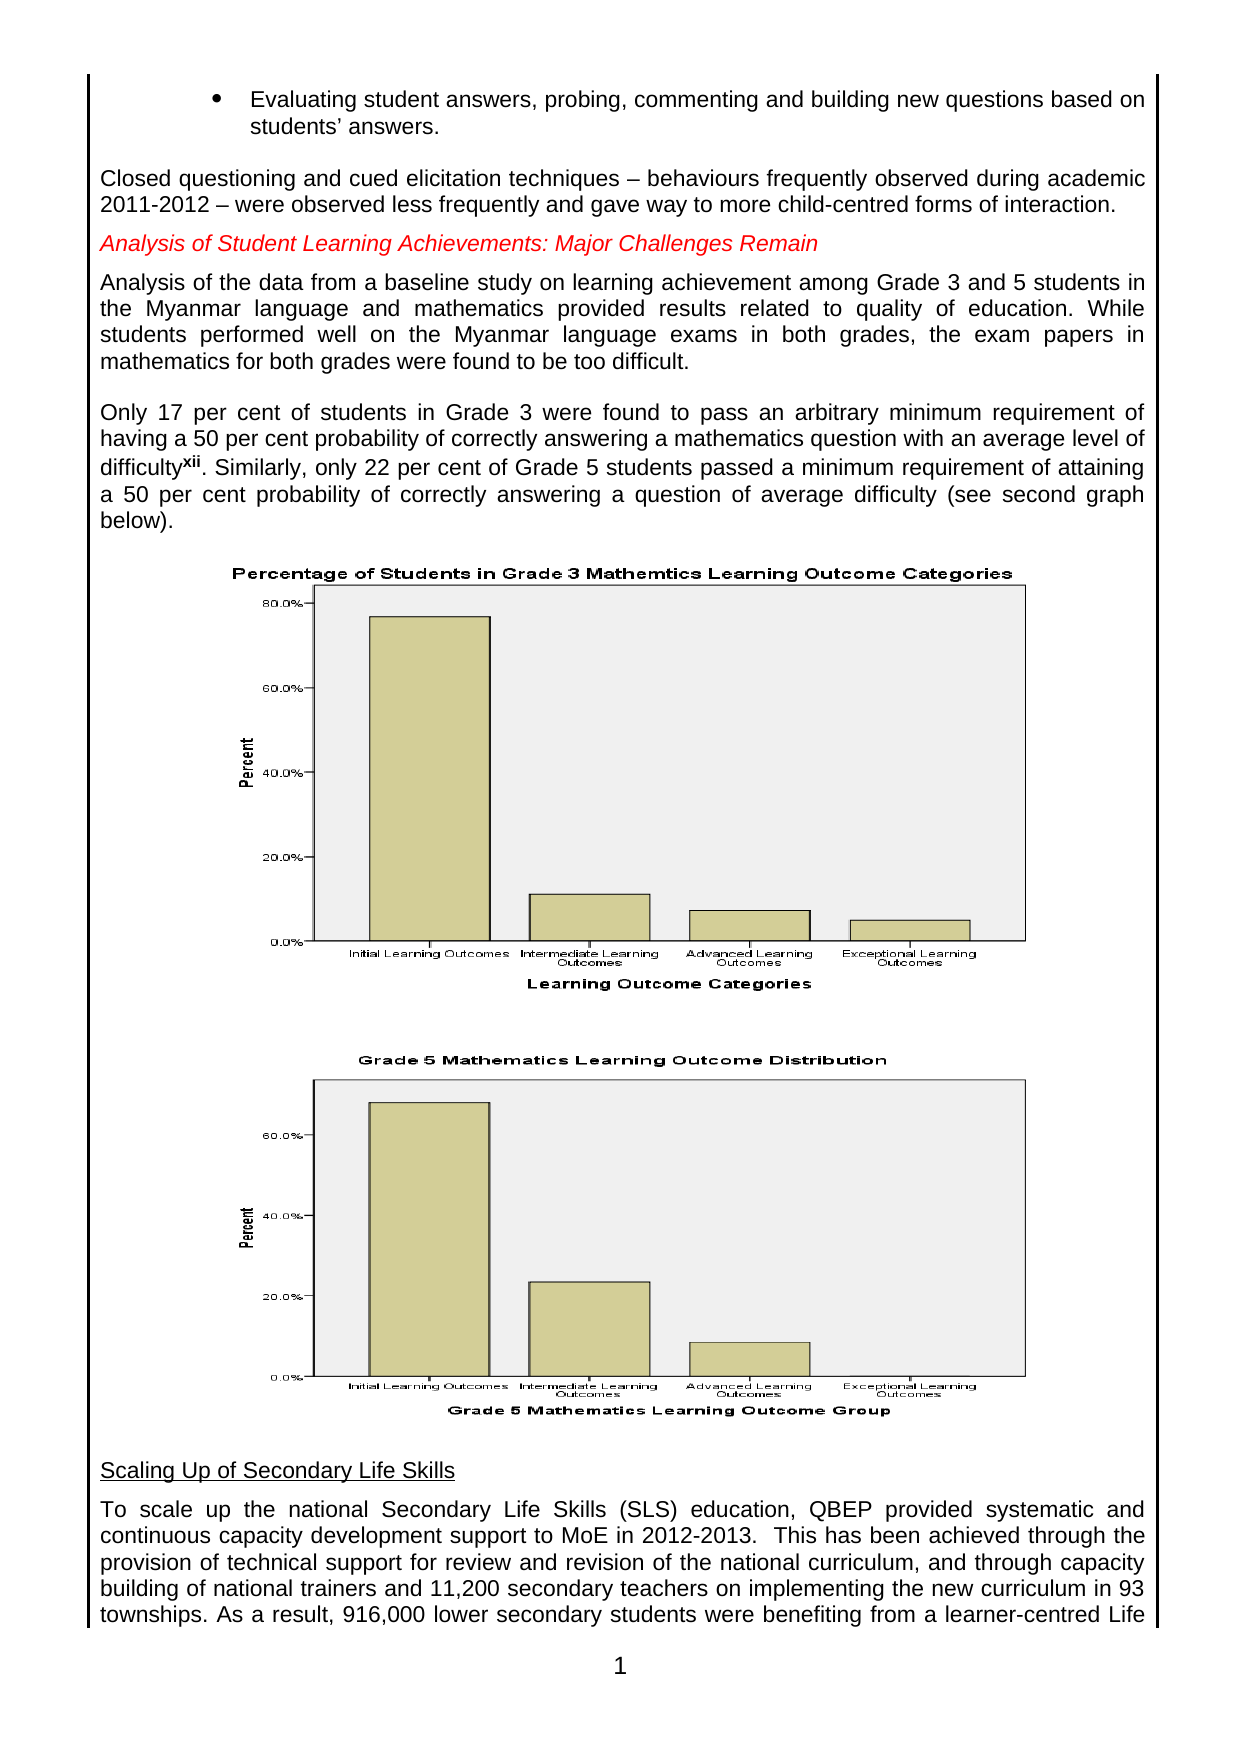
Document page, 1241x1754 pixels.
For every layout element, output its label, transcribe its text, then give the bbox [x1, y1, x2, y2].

table_cell Output 2 score and performance description: A+ Overall Assessment: This output is scored as A+ since milestones on numbers of students provided with essential supplies and teachers trained have been exceeded. Although there is some evidence of a change in teaching practises, quantitative information on this indicator is not available. Steady progress has been made on improving the quality of teaching. The programme contributed to the development of a national teacher education policy and draft national teacher education strategy. As downstream interventions, a training manual is being developed with the MoE team to strengthen the capacities of primary head teachers in instructional leadership. At the same time, the capacities of primary teachers in targeted townships were strengthened using a revised Child Friendly School (CFS) in-service teacher training manual. Progress against expected results Source of Data: UNICEF 2012 Annual Report, UNICEF 2013 Mid-Year Report on Quality Basic Education Programme, MEC Six-Monthly Report 2013 and Shalom CILE Programme – Annual Narrative Report 2013 Key Progress QBEP programme - Key highlights include: Comprehensive Assessment Strengthening of teachers’ education included comprehensive assessments in education colleges by a joint project team from Chiang Mai University of Thailand and Kobe University of Japan with initiative and leadership from the Ministry of Education. The study covered 4 Education Colleges out of 20 which trained pre-service primary school teachers. The study is expected to be completed by late 2013 and the findings will also inform the CESR process. Pre- and In-service Teacher Training QBEP is engaging in continuous advocacy for a broader scope for teacher education in Basic Education, Technical and Vocational education and Non-formal Education. QBEP contributed to the development of a national teacher education policy and draft national teacher education strategy and both incorporates pre- and in-service teacher education as well as the elements of continuing professional development. 10,933(6% of national data) primary teachers were trained on effective teaching and learning practices in 37 townships nationally 6,799 teachers (including teachers from non-state providers in Mon State) from 37 townships nationally were trained to deliver a Language Enrichment Programme Evidence and Research QBEP undertook analysis of a baseline study on learning achievement conducted in early 2012, as well as a comparison between the baseline and a follow-up study on teaching and learning practices. Together, these analyses are providing important insights into the impact of the QBEP programme in both critical areas of education quality. Analysing Key Changes in Teaching Behaviour: A Shift towards more Child-Centred Approaches Study results indicated that the following teaching-learning behaviours are occurring more frequently among teachers in 200 QBEP-supported schools in academic 2012-2013 than in the previous school year: Checking the prior knowledge of students Using a positive tone Using equal participation Using group work and peer tutoring, although it was still only used by teachers with higher abilities Using a class layout for group work Moving around to interact Summarising findings Asking open questions Interacting with individual students Allowing students to demonstrate something to the entire class Working with students with special education needs Evaluating student answers, probing, commenting and building new questions based on students’ answers. Closed questioning and cued elicitation techniques – behaviours frequently observed during academic 2011-2012 – were observed less frequently and gave way to more child-centred forms of interaction. Analysis of Student Learning Achievements: Major Challenges Remain Analysis of the data from a baseline study on learning achievement among Grade 3 and 5 students in the Myanmar language and mathematics provided results related to quality of education. While students performed well on the Myanmar language exams in both grades, the exam papers in mathematics for both grades were found to be too difficult. Only 17 per cent of students in Grade 3 were found to pass an arbitrary minimum requirement of having a 50 per cent probability of correctly answering a mathematics question with an average level of difficulty. Similarly, only 22 per cent of Grade 5 students passed a minimum requirement of attaining a 50 per cent probability of correctly answering a question of average difficulty (see second graph below). Scaling Up of Secondary Life Skills To scale up the national Secondary Life Skills (SLS) education, QBEP provided systematic and continuous capacity development support to MoE in 2012-2013. This has been achieved through the provision of technical support for review and revision of the national curriculum, and through capacity building of national trainers and 11,200 secondary teachers on implementing the new curriculum in 93 townships. As a result, 916,000 lower secondary students were benefiting from a learner-centred Life Skills programme that equips them with both knowledge and psycho-social competencies. 12 school health staff and 138 monastic school teachers also were trained; in turn, nearly 4,000 students had the opportunity to deepen their knowledge regarding reproductive health and HIV prevention through health talks and lessons. Provision of School Supplies Over 758,000 (15% of students in primary education nationally at 2010) primary school children were provided with essential learning materials (stationaries, text books, exercise books, back pack, etc.) including children in conflict affected areas. Overall enrolment data for 2012 showed 464,217 children attending primary schools in the 25 townships. The data also showed that in many targeted townships, enrolment had increased by 2 to 8 per cent between the 2011-12 and 2012-13 school years (see Figure Below). Figure: Enrolment Difference Between Academic 2011-12 and 2012-13 MEC Programme: Only Burnet and its partner organization contribute to this output in the reporting period. A national baseline of 127 monastic schools in 8 states and regions has begun and will finish in November 2013. Design and data collection tools were developed with the support of an external consultant from Melbourne. Monastic Education Development Group (MEDG) established three hubs in three divisions (Mandalay, Sagaing and Ayeyarwaddy). The MEDG is headed by senior monks elected by all states and divisions to represent Monastic Education to donors and to set minimum standards for Monastic Education around the country. The hubs will coordinate teacher training activities, assist in monitoring and evaluation, and provide resources for teachers. MEDG is mentored by Burnet Institute and regular quarterly meetings set up for strategic planning. CILE Programme - Shalom: 50,152 primary students received basic schooling materials in Kachin and Mon states. [90, 74, 1156, 1628]
